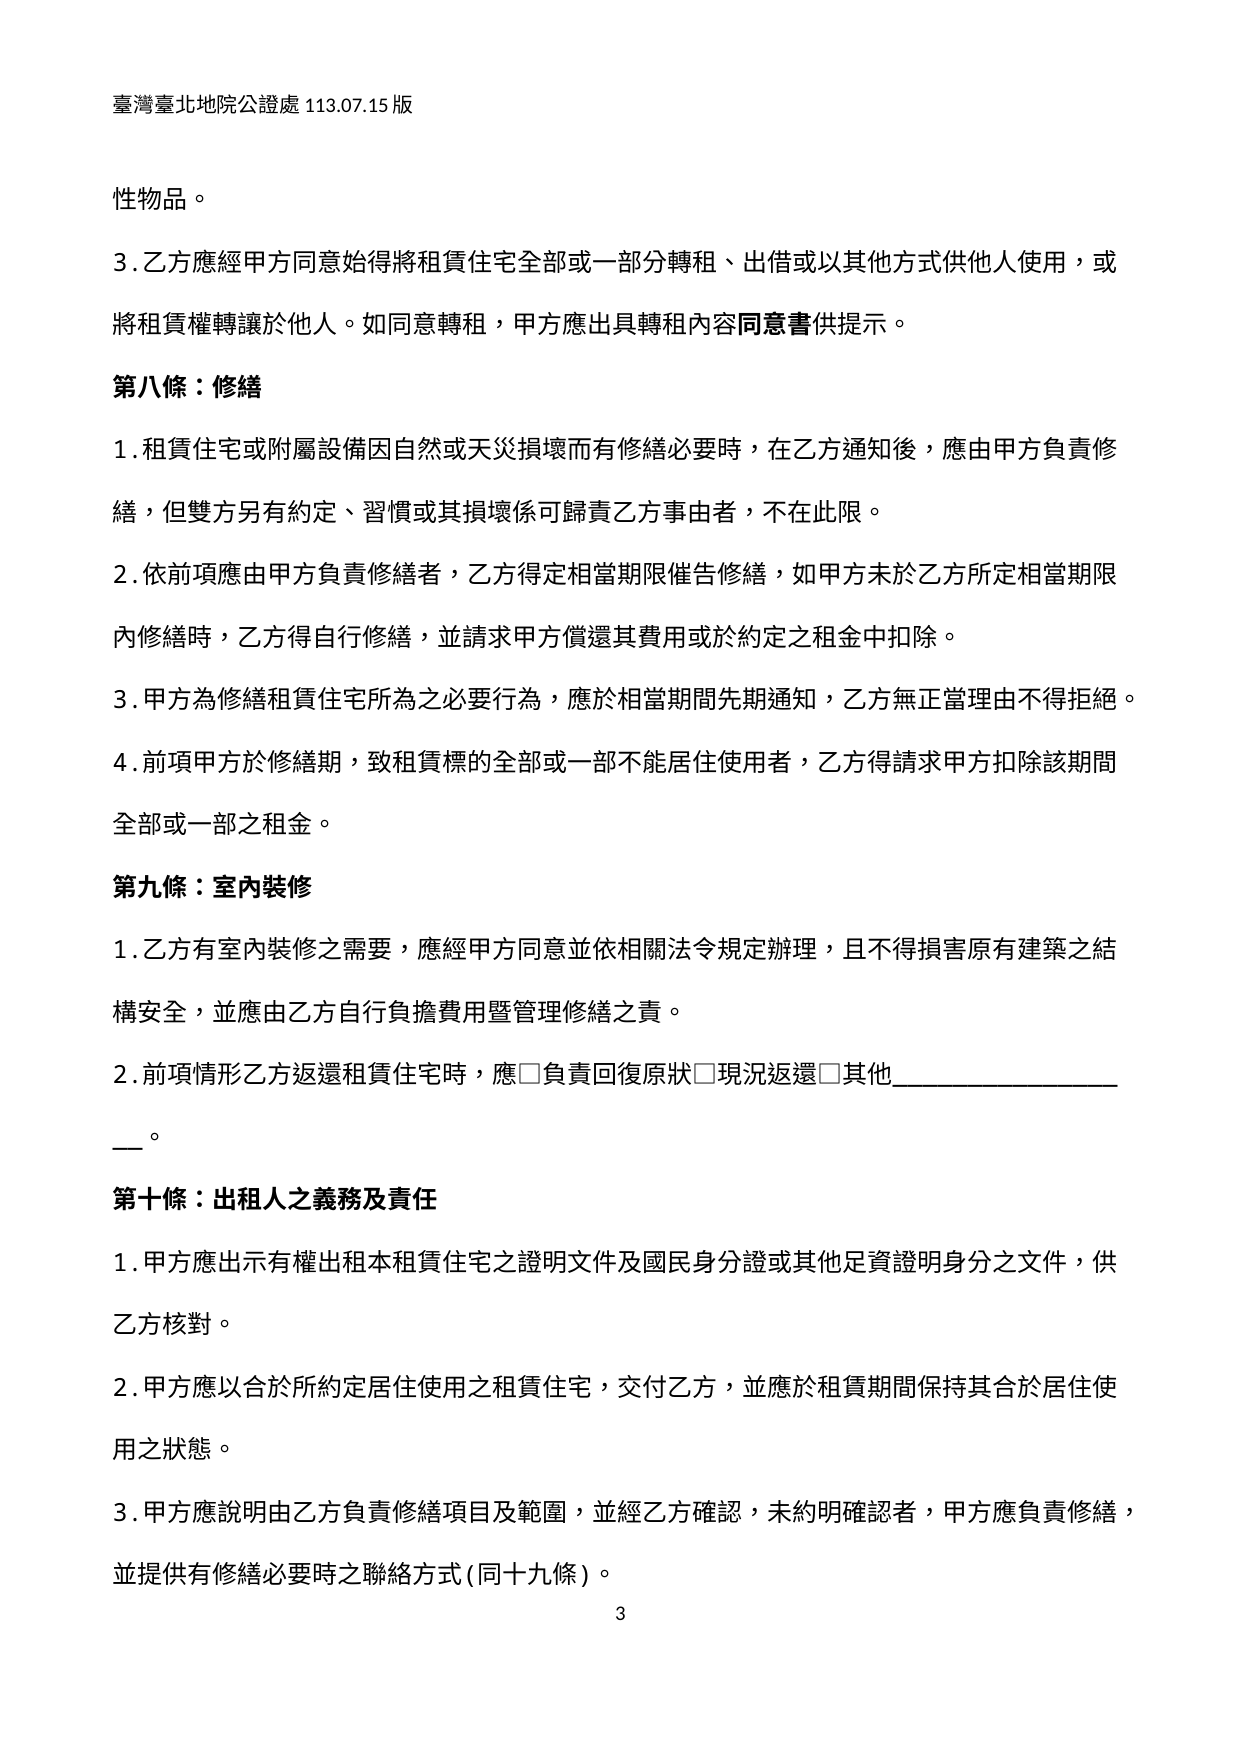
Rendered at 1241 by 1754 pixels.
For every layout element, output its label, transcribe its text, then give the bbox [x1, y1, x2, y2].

text 3.甲方應說明由乙方負責修繕項目及範圍，並經乙方確認，未約明確認者，甲方應負責修繕，並提供有修繕必要時之聯絡方式(同十九條)。 [112, 1469, 1128, 1594]
text 1.甲方應出示有權出租本租賃住宅之證明文件及國民身分證或其他足資證明身分之文件，供乙方核對。 [112, 1219, 1128, 1344]
text 2.甲方應以合於所約定居住使用之租賃住宅，交付乙方，並應於租賃期間保持其合於居住使用之狀態。 [112, 1344, 1128, 1469]
text 3.乙方應經甲方同意始得將租賃住宅全部或一部分轉租、出借或以其他方式供他人使用，或將租賃權轉讓於他人。如同意轉租，甲方應出具轉租內容同意書供提示。 [112, 219, 1128, 344]
text 第八條：修繕 [112, 344, 1128, 406]
text 第九條：室內裝修 [112, 844, 1128, 906]
text 性物品。 [112, 156, 1128, 219]
text 2.前項情形乙方返還租賃住宅時，應□負責回復原狀□現況返還□其他_________________。 [112, 1031, 1128, 1156]
text 1.租賃住宅或附屬設備因自然或天災損壞而有修繕必要時，在乙方通知後，應由甲方負責修繕，但雙方另有約定、習慣或其損壞係可歸責乙方事由者，不在此限。 [112, 406, 1128, 531]
text 2.依前項應由甲方負責修繕者，乙方得定相當期限催告修繕，如甲方未於乙方所定相當期限內修繕時，乙方得自行修繕，並請求甲方償還其費用或於約定之租金中扣除。 [112, 531, 1128, 656]
text 1.乙方有室內裝修之需要，應經甲方同意並依相關法令規定辦理，且不得損害原有建築之結構安全，並應由乙方自行負擔費用暨管理修繕之責。 [112, 906, 1128, 1031]
text 第十條：出租人之義務及責任 [112, 1156, 1128, 1219]
text 3.甲方為修繕租賃住宅所為之必要行為，應於相當期間先期通知，乙方無正當理由不得拒絕。 [112, 656, 1128, 719]
text 4.前項甲方於修繕期，致租賃標的全部或一部不能居住使用者，乙方得請求甲方扣除該期間全部或一部之租金。 [112, 719, 1128, 844]
